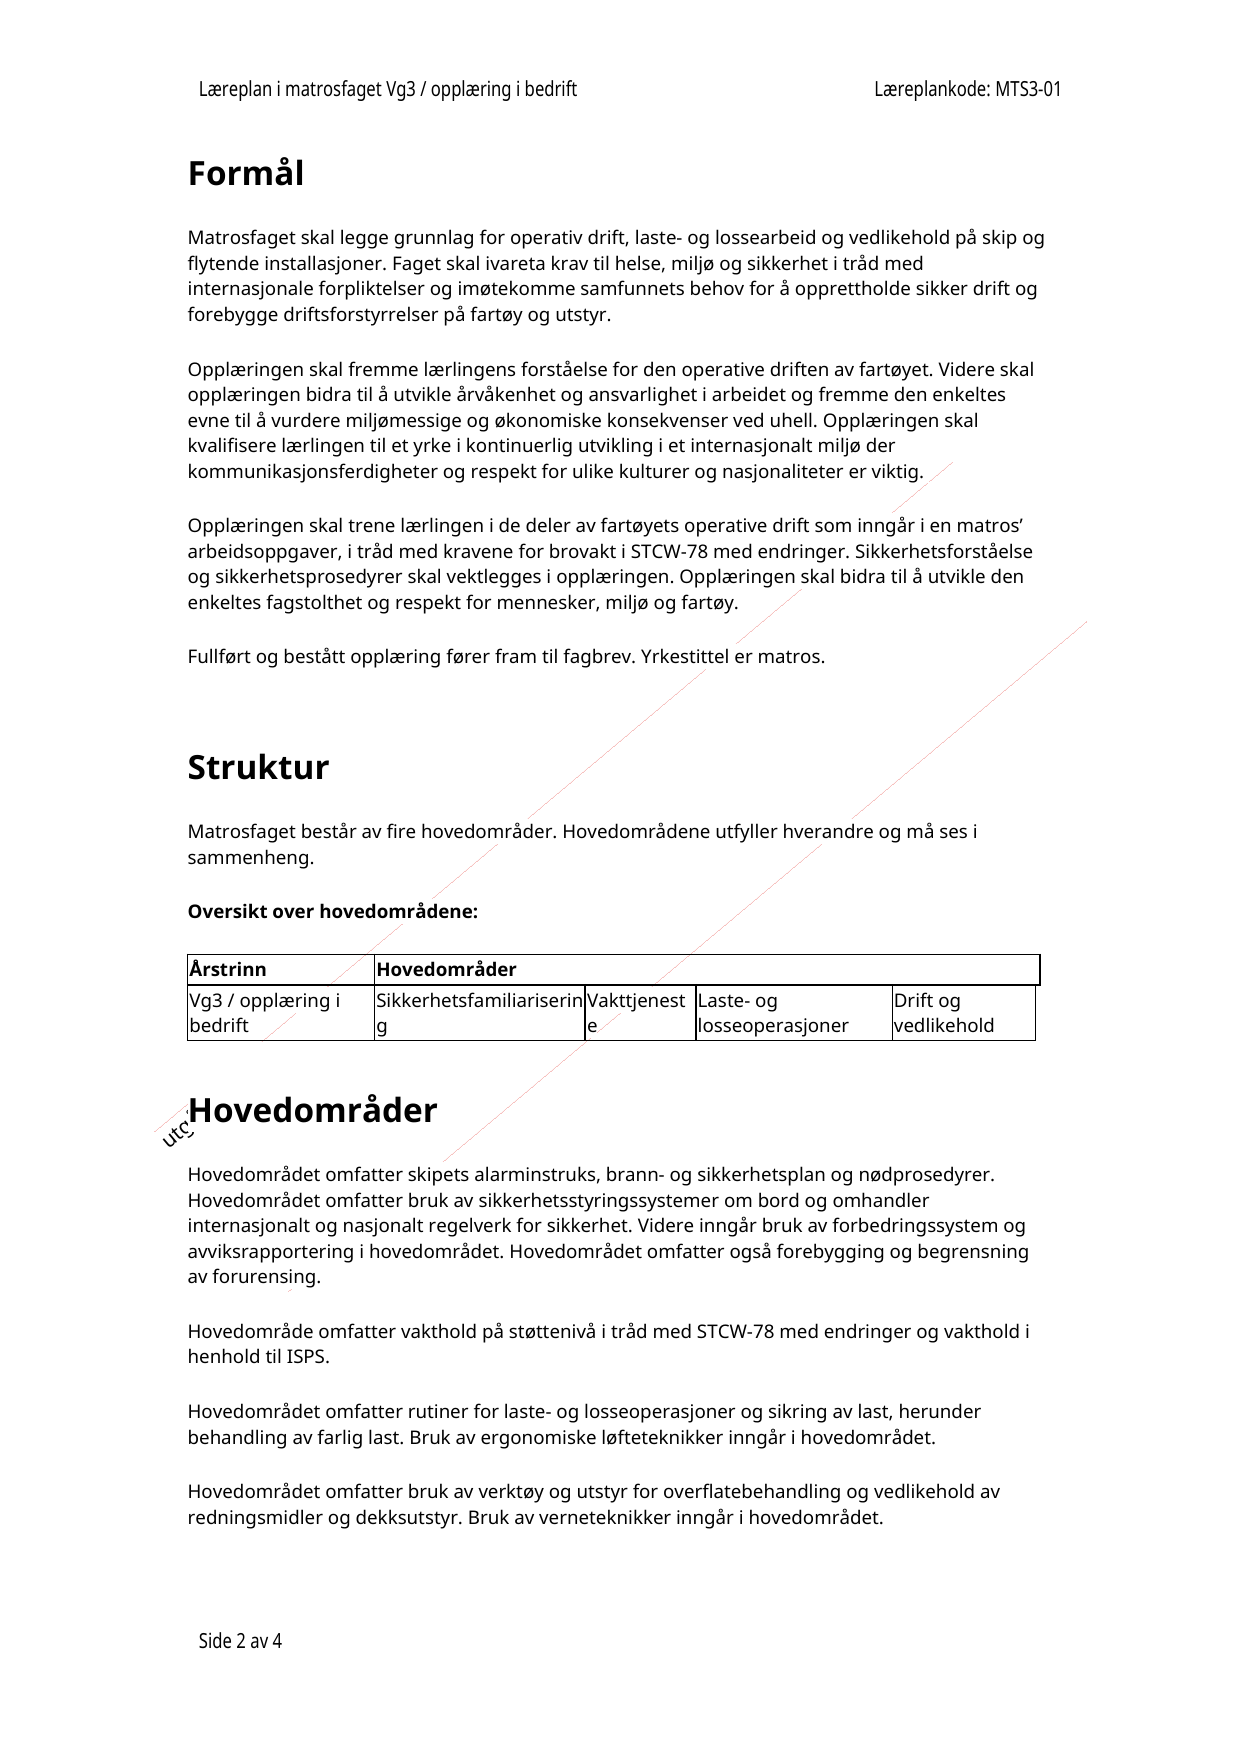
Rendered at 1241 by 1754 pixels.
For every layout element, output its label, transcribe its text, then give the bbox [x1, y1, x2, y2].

text Hovedområdet omfatter rutiner for laste- og losseoperasjoner og sikring av last, herunder behandling av farlig last. Bruk av ergonomiske løfteteknikker inngår i hovedområdet. [187, 1398, 1053, 1449]
subtitle [565, 698, 994, 789]
text Matrosfaget skal legge grunnlag for operativ drift, laste- og lossearbeid og vedlikehold på skip og flytende installasjoner. Faget skal ivareta krav til helse, miljø og sikkerhet i tråd med internasjonale forpliktelser og imøtekomme samfunnets behov for å opprettholde sikker drift og forebygge driftsforstyrrelser på fartøy og utstyr. [187, 224, 1053, 327]
text Hovedområde omfatter vakthold på støttenivå i tråd med STCW-78 med endringer og vakthold i henhold til ISPS. [335, 1318, 1053, 1369]
text Hovedområdet omfatter skipets alarminstruks, brann- og sikkerhetsplan og nødprosedyrer. Hovedområdet omfatter bruk av sikkerhetsstyringssystemer om bord og omhandler internasjonalt og nasjonalt regelverk for sikkerhet. Videre inngår bruk av forbedringssystem og avviksrapportering i hovedområdet. Hovedområdet omfatter også forebygging og begrensning av forurensing. [326, 1162, 1053, 1289]
text Opplæringen skal fremme lærlingens forståelse for den operative driften av fartøyet. Videre skal opplæringen bidra til å utvikle årvåkenhet og ansvarlighet i arbeidet og fremme den enkeltes evne til å vurdere miljømessige og økonomiske konsekvenser ved uhell. Opplæringen skal kvalifisere lærlingen til et yrke i kontinuerlig utvikling i et internasjonalt miljø der kommunikasjonsferdigheter og respekt for ulike kulturer og nasjonaliteter er viktig. [187, 356, 1053, 483]
subtitle [889, 698, 1053, 789]
text Matrosfaget består av fire hovedområder. Hovedområdene utfyller hverandre og må ses i sammenheng. [319, 844, 496, 869]
subtitle Hovedområder [447, 1042, 584, 1132]
subtitle Formål [313, 150, 1053, 195]
text Fullført og bestått opplæring fører fram til fagbrev. Yrkestittel er matros. [831, 644, 1053, 669]
subtitle Struktur [187, 698, 670, 789]
text Hovedområdet omfatter bruk av verktøy og utstyr for overflatebehandling og vedlikehold av redningsmidler og dekksutstyr. Bruk av verneteknikker inngår i hovedområdet. [889, 1479, 1053, 1530]
subtitle Hovedområder [480, 1042, 1053, 1132]
text Matrosfaget består av fire hovedområder. Hovedområdene utfyller hverandre og må ses i sammenheng. [793, 818, 1053, 869]
text Matrosfaget består av fire hovedområder. Hovedområdene utfyller hverandre og må ses i sammenheng. [469, 844, 820, 869]
text Oversikt over hovedområdene: [728, 899, 1053, 924]
text Opplæringen skal trene lærlingen i de deler av fartøyets operative drift som inngår i en matros’ arbeidsoppgaver, i tråd med kravene for brovakt i STCW-78 med endringer. Sikkerhetsforståelse og sikkerhetsprosedyrer skal vektlegges i opplæringen. Opplæringen skal bidra til å utvikle den enkeltes fagstolthet og respekt for mennesker, miljø og fartøy. [772, 513, 1053, 615]
text Oversikt over hovedområdene: [483, 899, 754, 924]
